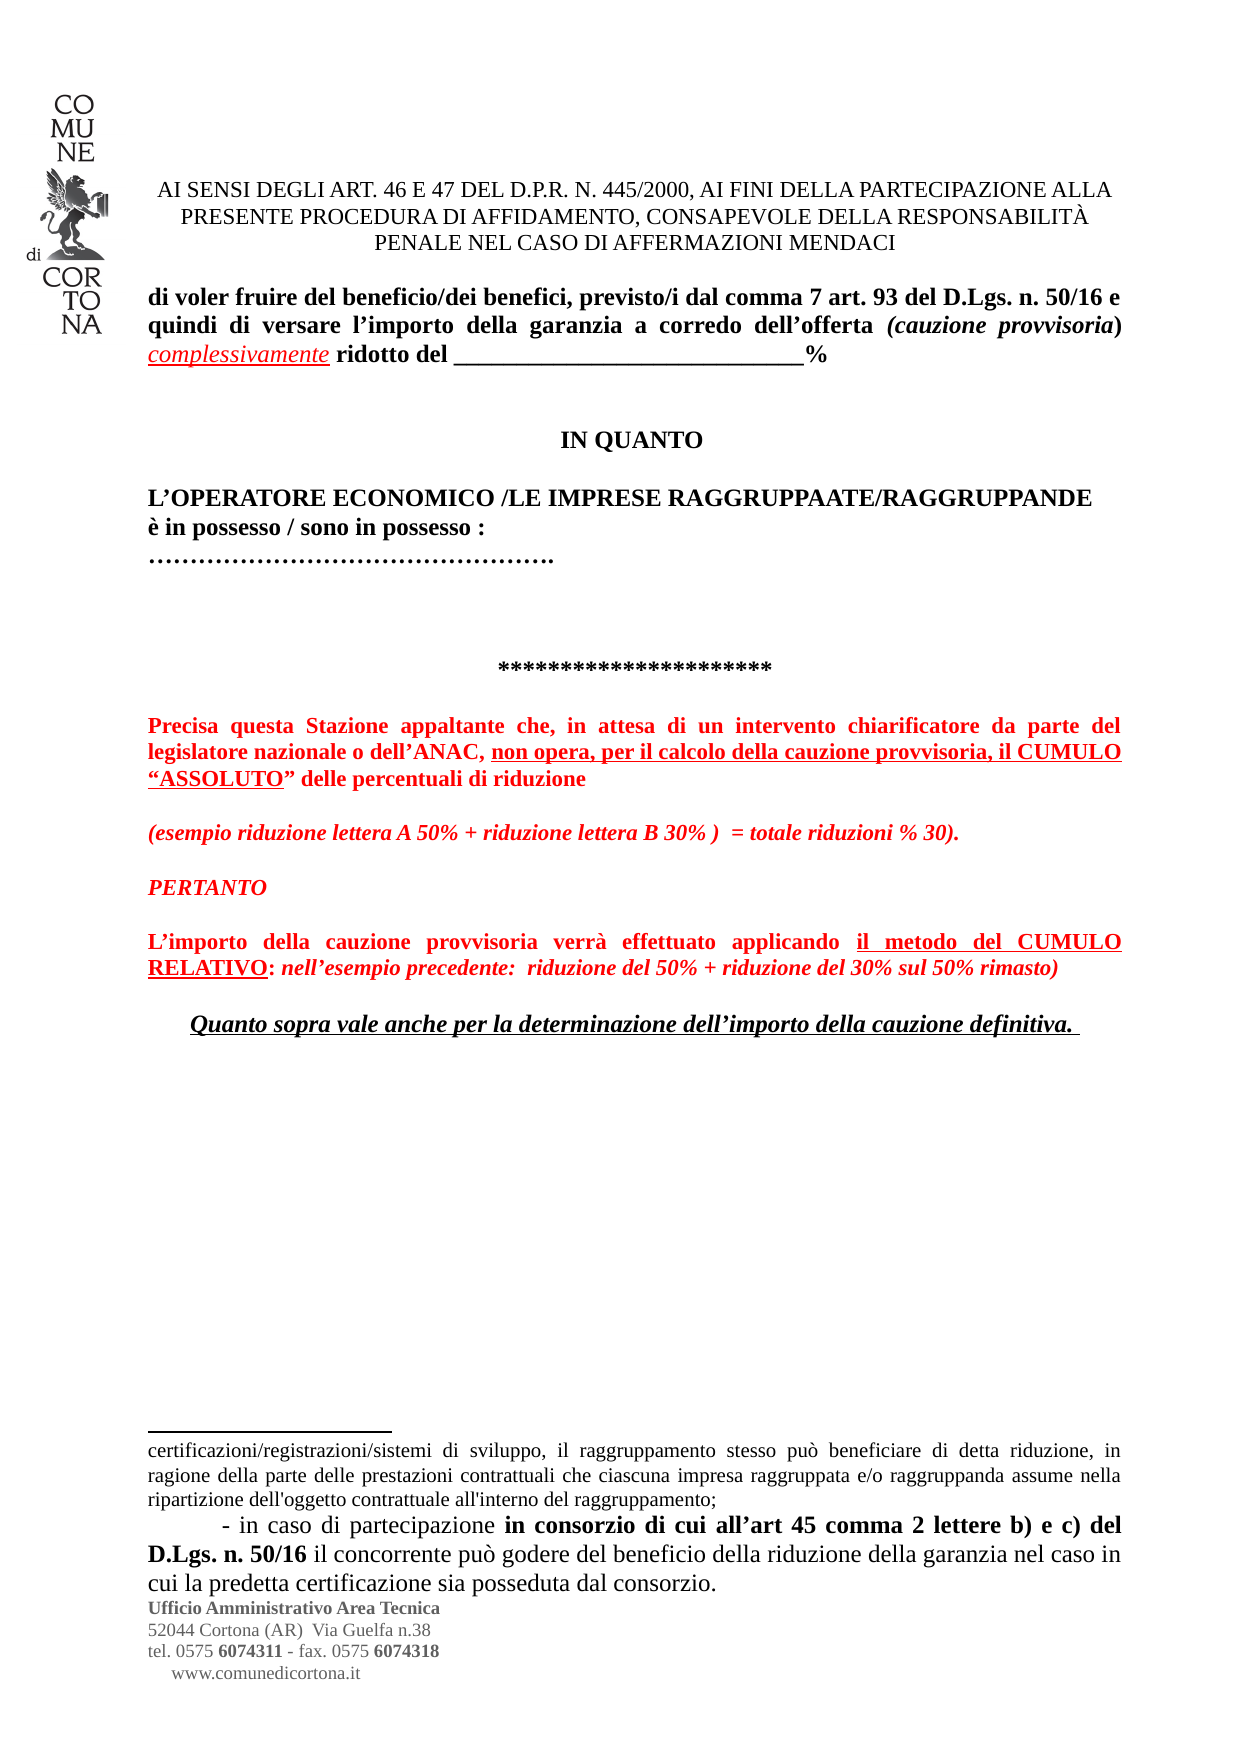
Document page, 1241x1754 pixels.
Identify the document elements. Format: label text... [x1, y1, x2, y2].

text Precisa questa Stazione appaltante che, in attesa di un intervento chiarificatore da parte del legislatore nazionale o dell’ANAC, non opera, per il calcolo della cauzione provvisoria, il CUMULO “ASSOLUTO” delle percentuali di riduzione [148, 712, 1122, 791]
picture [17, 82, 126, 345]
text L’OPERATORE ECONOMICO /LE IMPRESE RAGGRUPPAATE/RAGGRUPPANDE [148, 483, 1122, 512]
text AI SENSI DEGLI ART. 46 E 47 DEL D.P.R. N. 445/2000, AI FINI DELLA PARTECIPAZIONE ALLA PRESENTE PROCEDURA DI AFFIDAMENTO, CONSAPEVOLE DELLA RESPONSABILITÀ PENALE NEL CASO DI AFFERMAZIONI MENDACI [148, 176, 1122, 256]
text L’importo della cauzione provvisoria verrà effettuato applicando il metodo del CUMULO RELATIVO: nell’esempio precedente: riduzione del 50% + riduzione del 30% sul 50% rimasto) [148, 928, 1122, 981]
text IN QUANTO [148, 426, 1122, 454]
text - in caso di partecipazione in consorzio di cui all’art 45 comma 2 lettere b) e c) del D.Lgs. n. 50/16 il concorrente può godere del beneficio della riduzione della garanzia nel caso in cui la predetta certificazione sia posseduta dal consorzio. [148, 1511, 1122, 1597]
text …………………………………………. [148, 541, 1122, 569]
text è in possesso / sono in possesso : [148, 512, 1122, 541]
subtitle Quanto sopra vale anche per la determinazione dell’importo della cauzione definitiva. [148, 1009, 1122, 1038]
text ********************** [148, 655, 1122, 684]
text di voler fruire del beneficio/dei benefici, previsto/i dal comma 7 art. 93 del D.Lgs. n. 50/16 e quindi di versare l’importo della garanzia a corredo dell’offerta (cauzione provvisoria) complessivamente ridotto del ____________________________% [148, 282, 1122, 368]
text PERTANTO [148, 873, 1122, 900]
text (esempio riduzione lettera A 50% + riduzione lettera B 30% ) = totale riduzioni % 30). [148, 819, 1122, 845]
text certificazioni/registrazioni/sistemi di sviluppo, il raggruppamento stesso può beneficiare di detta riduzione, in ragione della parte delle prestazioni contrattuali che ciascuna impresa raggruppata e/o raggruppanda assume nella ripartizione dell'oggetto contrattuale all'interno del raggruppamento; [148, 1438, 1122, 1511]
